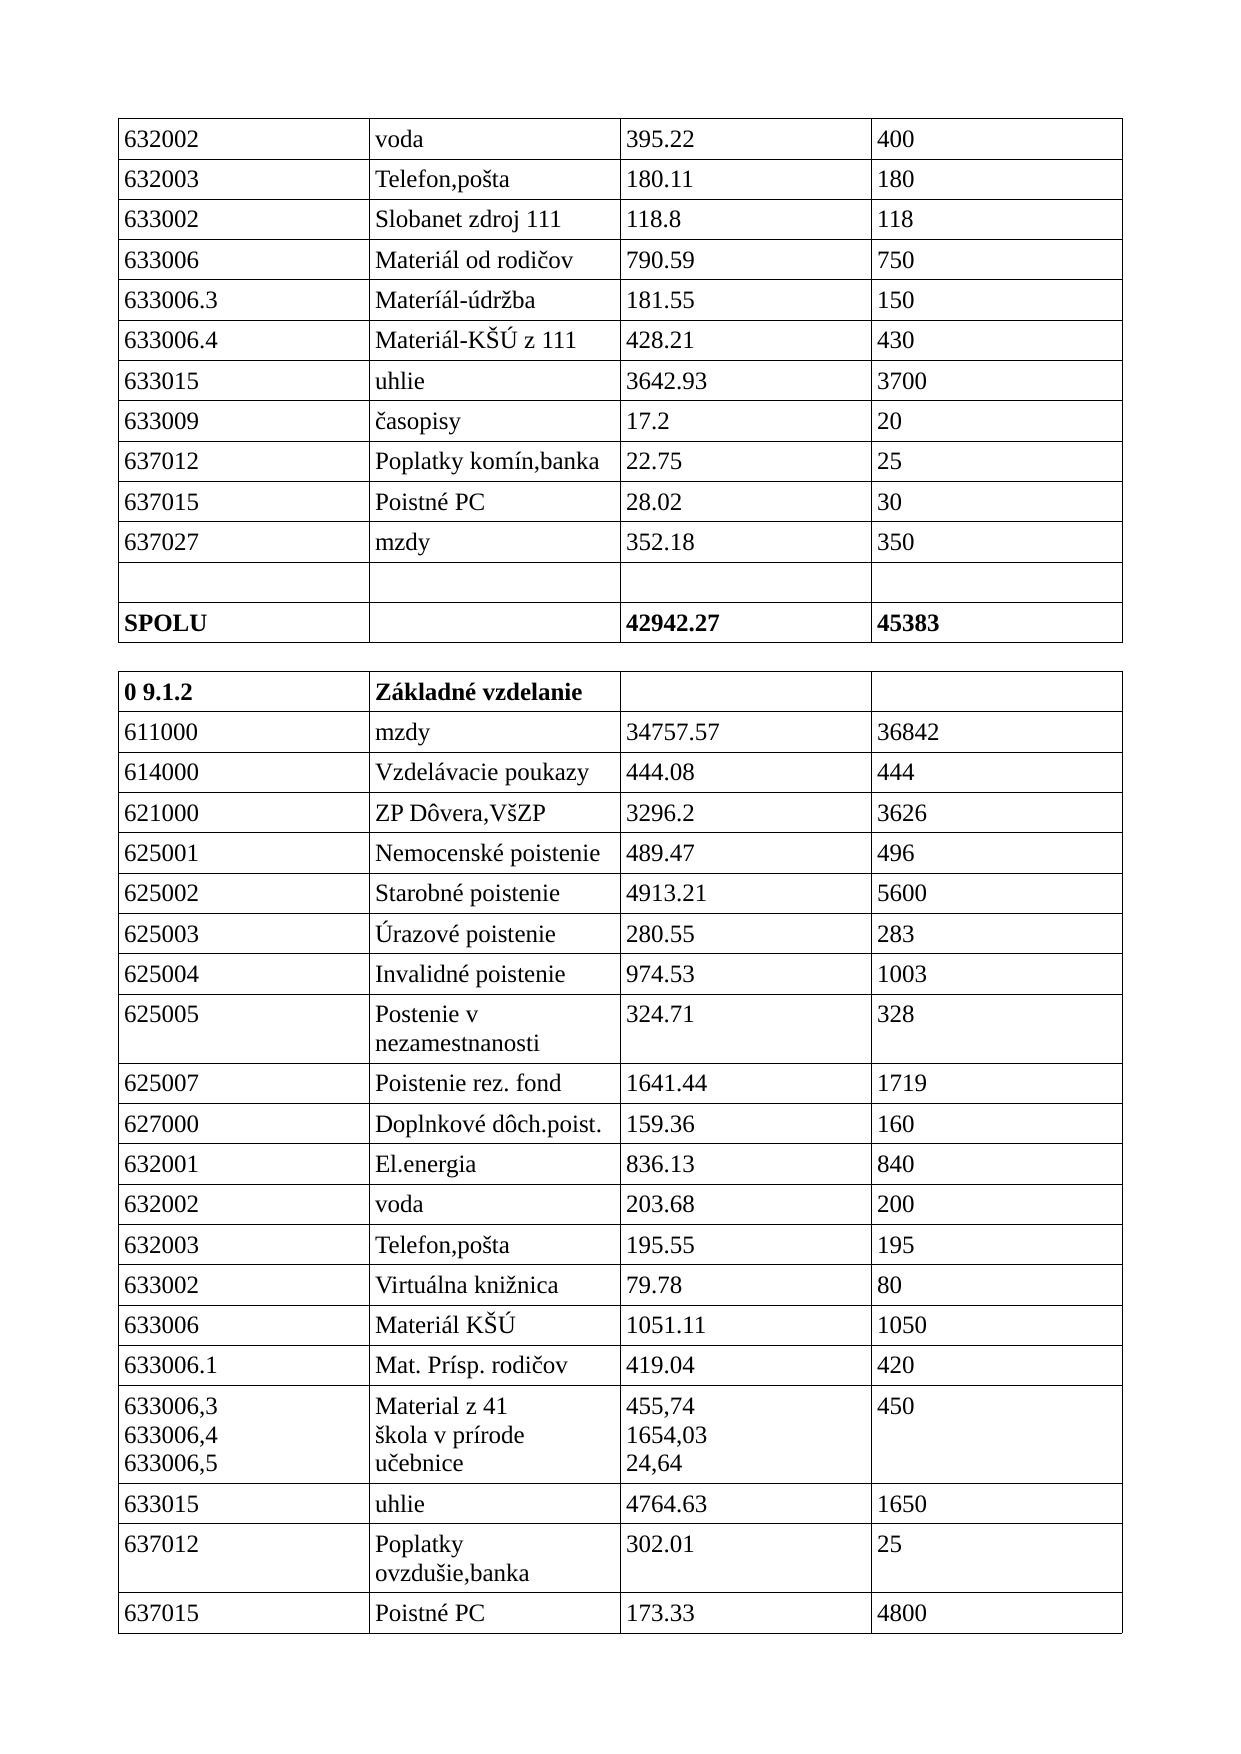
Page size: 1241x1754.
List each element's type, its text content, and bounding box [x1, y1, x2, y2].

table_cell Materiál-KŠÚ z 111 [370, 321, 620, 360]
table_cell 3642,93 [621, 361, 871, 400]
table_cell 159,36 [621, 1104, 871, 1143]
table_cell 625003 [119, 914, 369, 953]
table_cell 633006,3 633006,4 633006,5 [119, 1386, 369, 1483]
table_cell 1719 [872, 1064, 1122, 1103]
table_cell 625002 [119, 874, 369, 913]
table_cell 118 [872, 200, 1122, 239]
table_cell 419,04 [621, 1346, 871, 1385]
table_cell 1003 [872, 954, 1122, 993]
table_cell 118,8 [621, 200, 871, 239]
table_cell 34757,57 [621, 712, 871, 752]
table_cell 633006,4 [119, 321, 369, 360]
table_cell 3296,2 [621, 793, 871, 832]
table_cell 79,78 [621, 1265, 871, 1304]
table_cell ZP Dôvera,VšZP [370, 793, 620, 832]
table_cell 633006 [119, 1306, 369, 1345]
table_cell 324,71 [621, 995, 871, 1063]
table_cell Slobanet zdroj 111 [370, 200, 620, 239]
table_header Základné vzdelanie [370, 672, 620, 711]
table_cell 80 [872, 1265, 1122, 1304]
table_cell 625004 [119, 954, 369, 993]
table_cell 195 [872, 1225, 1122, 1264]
table_cell voda [370, 1185, 620, 1224]
table_cell Nemocenské poistenie [370, 833, 620, 873]
table_cell 4913,21 [621, 874, 871, 913]
table_cell 3626 [872, 793, 1122, 832]
table_cell 4764,63 [621, 1484, 871, 1523]
table_cell Poistné PC [370, 482, 620, 521]
table_cell 428,21 [621, 321, 871, 360]
table_cell 633002 [119, 200, 369, 239]
table_cell 180,11 [621, 160, 871, 199]
table_cell 496 [872, 833, 1122, 873]
table_cell voda [370, 119, 620, 158]
table_cell 36842 [872, 712, 1122, 752]
table_cell 633015 [119, 361, 369, 400]
table_cell 203,68 [621, 1185, 871, 1224]
table_cell 20 [872, 401, 1122, 441]
table_cell 450 [872, 1386, 1122, 1483]
table_cell 280,55 [621, 914, 871, 953]
table_cell uhlie [370, 361, 620, 400]
table_cell 489,47 [621, 833, 871, 873]
table_cell [621, 563, 871, 602]
table_cell 790,59 [621, 240, 871, 279]
table_cell 625007 [119, 1064, 369, 1103]
table_cell 420 [872, 1346, 1122, 1385]
table_cell 637015 [119, 482, 369, 521]
table_cell Poistné PC [370, 1593, 620, 1633]
table_cell 30 [872, 482, 1122, 521]
table_cell Materíál-údržba [370, 280, 620, 320]
table_cell [370, 603, 620, 642]
table_cell Doplnkové dôch.poist. [370, 1104, 620, 1143]
table_cell 637012 [119, 442, 369, 481]
table_cell 614000 [119, 753, 369, 792]
table_cell 4800 [872, 1593, 1122, 1633]
table_cell Virtuálna knižnica [370, 1265, 620, 1304]
table_cell 632003 [119, 160, 369, 199]
table_cell Starobné poistenie [370, 874, 620, 913]
table_cell 42942,27 [621, 603, 871, 642]
table_cell SPOLU [119, 603, 369, 642]
table_cell 444,08 [621, 753, 871, 792]
table_cell 430 [872, 321, 1122, 360]
table_cell 1051,11 [621, 1306, 871, 1345]
table_cell [370, 563, 620, 602]
table_header [621, 672, 871, 711]
table_cell 632002 [119, 119, 369, 158]
table_cell Material z 41 škola v prírode učebnice [370, 1386, 620, 1483]
table_cell mzdy [370, 712, 620, 752]
table_cell 633009 [119, 401, 369, 441]
table_cell 621000 [119, 793, 369, 832]
table_cell 750 [872, 240, 1122, 279]
table_cell 283 [872, 914, 1122, 953]
table_cell 625001 [119, 833, 369, 873]
table_cell 3700 [872, 361, 1122, 400]
table_cell 632001 [119, 1144, 369, 1183]
table_cell Postenie v nezamestnanosti [370, 995, 620, 1063]
table_cell 974,53 [621, 954, 871, 993]
table_cell 173,33 [621, 1593, 871, 1633]
table_cell 180 [872, 160, 1122, 199]
table_cell 181,55 [621, 280, 871, 320]
table_cell 25 [872, 1524, 1122, 1592]
table_cell Úrazové poistenie [370, 914, 620, 953]
table_cell Poplatky ovzdušie,banka [370, 1524, 620, 1592]
table_cell 22,75 [621, 442, 871, 481]
table_cell 840 [872, 1144, 1122, 1183]
table_cell 45383 [872, 603, 1122, 642]
table_cell 632002 [119, 1185, 369, 1224]
table_cell Materiál od rodičov [370, 240, 620, 279]
table_cell 1650 [872, 1484, 1122, 1523]
table_cell [119, 563, 369, 602]
table_cell 633006,1 [119, 1346, 369, 1385]
table_cell 25 [872, 442, 1122, 481]
table_cell 444 [872, 753, 1122, 792]
table_cell 400 [872, 119, 1122, 158]
table_cell El.energia [370, 1144, 620, 1183]
table_header [872, 672, 1122, 711]
table_cell Poistenie rez. fond [370, 1064, 620, 1103]
table_cell 160 [872, 1104, 1122, 1143]
table_cell 836,13 [621, 1144, 871, 1183]
table_cell 627000 [119, 1104, 369, 1143]
table_cell Mat. Prísp. rodičov [370, 1346, 620, 1385]
table_cell 352,18 [621, 522, 871, 562]
table_cell 633006 [119, 240, 369, 279]
table_cell 611000 [119, 712, 369, 752]
table_cell 395,22 [621, 119, 871, 158]
table_cell 632003 [119, 1225, 369, 1264]
table_cell Vzdelávacie poukazy [370, 753, 620, 792]
table_cell 150 [872, 280, 1122, 320]
table_cell 455,74 1654,03 24,64 [621, 1386, 871, 1483]
table_cell 302,01 [621, 1524, 871, 1592]
table_cell 200 [872, 1185, 1122, 1224]
table_cell 350 [872, 522, 1122, 562]
table_cell Poplatky komín,banka [370, 442, 620, 481]
table_cell časopisy [370, 401, 620, 441]
table_cell 328 [872, 995, 1122, 1063]
table_cell 637012 [119, 1524, 369, 1592]
table_cell 633006,3 [119, 280, 369, 320]
table_cell 1641,44 [621, 1064, 871, 1103]
table_cell 17,2 [621, 401, 871, 441]
table_cell [872, 563, 1122, 602]
table_cell 195,55 [621, 1225, 871, 1264]
table_cell 633002 [119, 1265, 369, 1304]
table_cell 5600 [872, 874, 1122, 913]
table_cell 633015 [119, 1484, 369, 1523]
table_cell 1050 [872, 1306, 1122, 1345]
table_cell Telefon,pošta [370, 1225, 620, 1264]
table_cell Invalidné poistenie [370, 954, 620, 993]
table_cell 637015 [119, 1593, 369, 1633]
table_cell Materiál KŠÚ [370, 1306, 620, 1345]
table_cell 28,02 [621, 482, 871, 521]
table_cell 637027 [119, 522, 369, 562]
table_cell 625005 [119, 995, 369, 1063]
table_cell mzdy [370, 522, 620, 562]
table_cell Telefon,pošta [370, 160, 620, 199]
table_header 0 9.1.2 [119, 672, 369, 711]
table_cell uhlie [370, 1484, 620, 1523]
